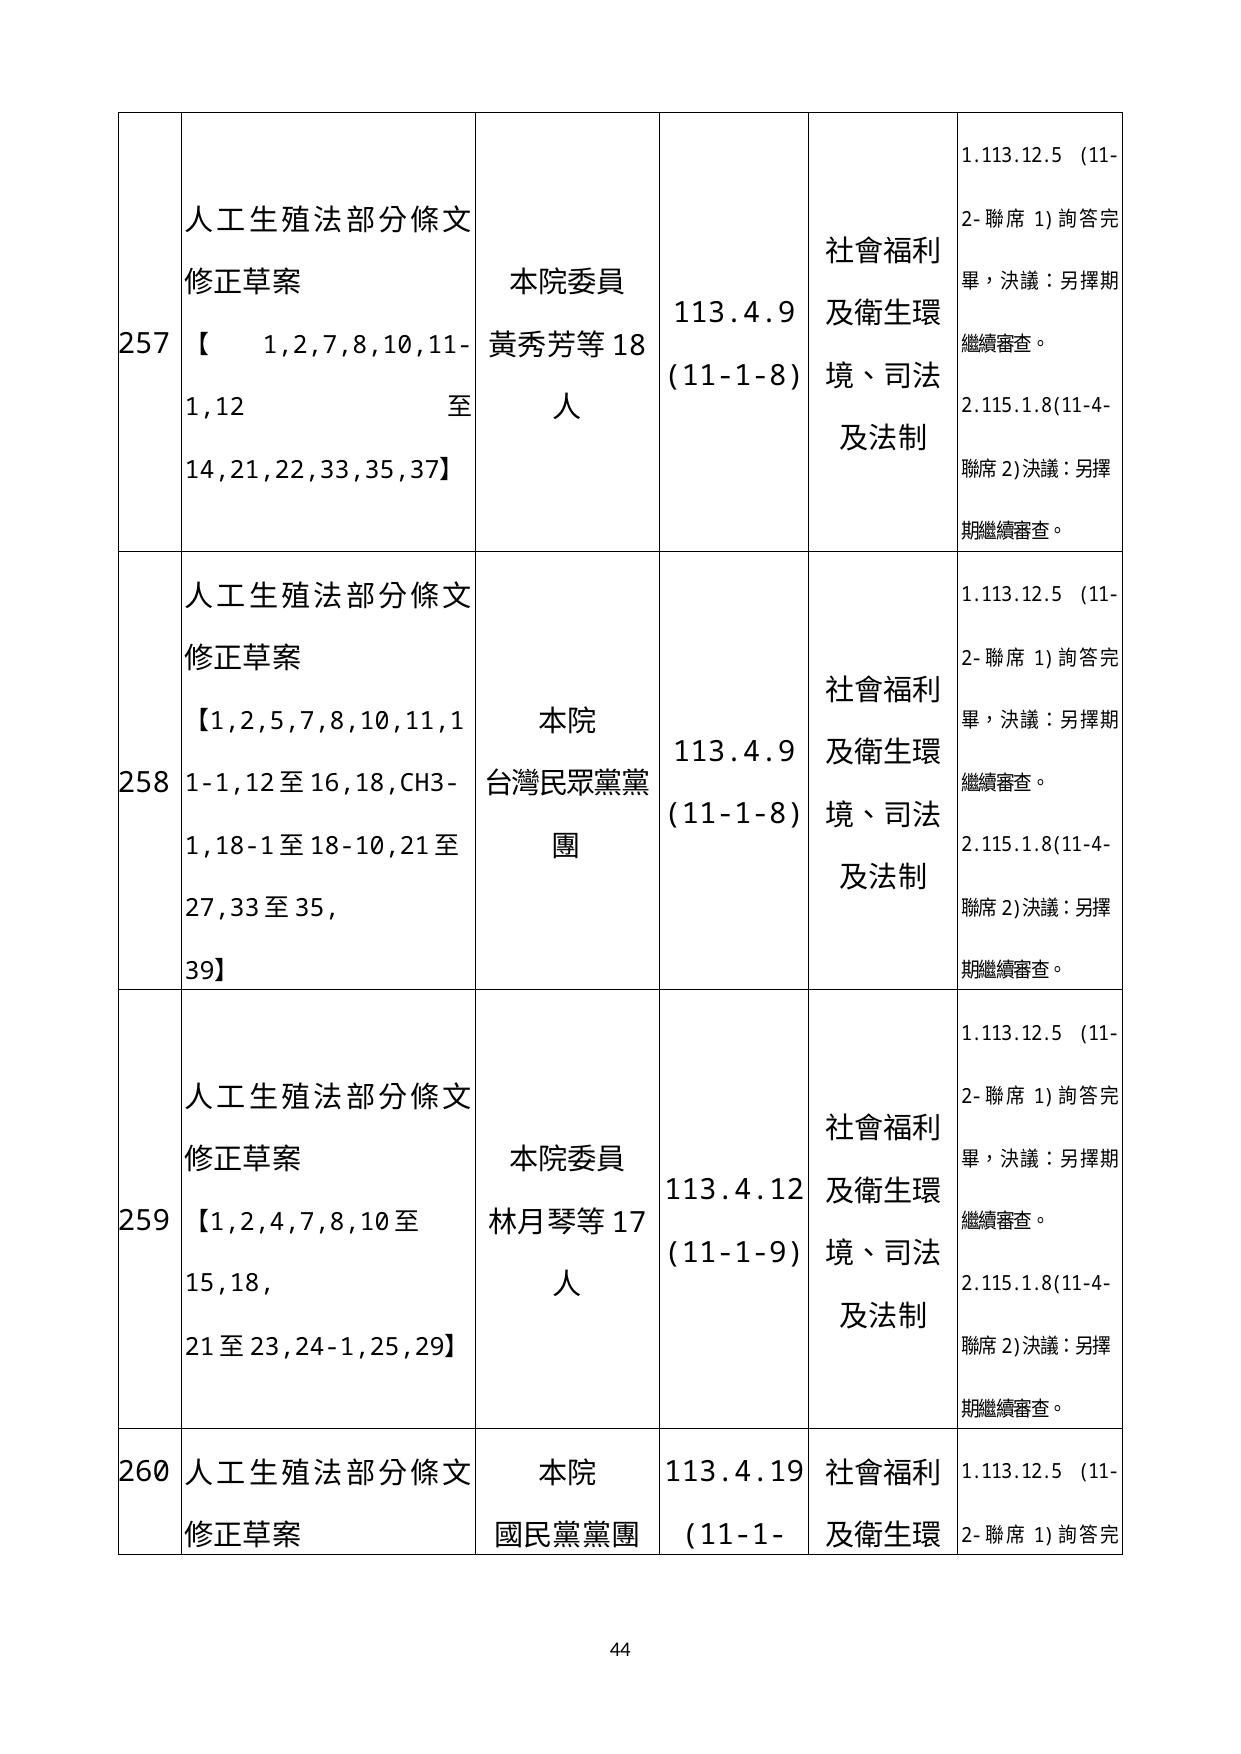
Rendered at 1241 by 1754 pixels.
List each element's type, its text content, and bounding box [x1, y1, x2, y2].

table_cell 社會福利及衛生環境、司法及法制 [809, 990, 957, 1428]
table_cell 社會福利及衛生環境、司法及法制 [809, 113, 957, 551]
table_cell [119, 552, 181, 989]
table_cell 113.4.19 (11-1- [660, 1429, 808, 1554]
table_cell [119, 334, 129, 350]
table_cell 本院委員 黃秀芳等18人 [476, 113, 659, 551]
table_cell 本院委員 林月琴等17人 [476, 990, 659, 1428]
table_cell 社會福利及衛生環 [809, 1429, 957, 1554]
table_cell 113.4.9 (11-1-8) [660, 113, 808, 551]
table_cell 113.4.12 (11-1-9) [660, 990, 808, 1428]
table_cell 1.113.12.5 (11-2-聯席1)詢答完 [958, 1429, 1122, 1554]
table_cell 本院 台灣民眾黨黨團 [476, 552, 659, 989]
table_cell [119, 990, 181, 1428]
table_cell [119, 113, 181, 551]
table_cell 人工生殖法部分條文修正草案 【1,2,5,7,8,10,11,11-1,12至16,18,CH3-1,18-1至18-10,21至27,33至35, 39】 [182, 552, 475, 989]
table_cell [119, 1211, 129, 1227]
table_cell [119, 1429, 181, 1554]
table_cell 1.113.12.5 (11-2-聯席1)詢答完畢，決議：另擇期繼續審查。 2.115.1.8(11-4-聯席2)決議：另擇期繼續審查。 [958, 552, 1122, 989]
table_cell 人工生殖法部分條文修正草案 【1,2,4,7,8,10至15,18, 21至23,24-1,25,29】 [182, 990, 475, 1428]
table_cell 113.4.9 (11-1-8) [660, 552, 808, 989]
table_cell 本院 國民黨黨團 [476, 1429, 659, 1554]
table_cell 社會福利及衛生環境、司法及法制 [809, 552, 957, 989]
table_cell 人工生殖法部分條文修正草案 [182, 1429, 475, 1554]
table_cell 人工生殖法部分條文修正草案 【1,2,7,8,10,11-1,12至14,21,22,33,35,37】 [182, 113, 475, 551]
table_cell [119, 1462, 129, 1478]
table_cell 1.113.12.5 (11-2-聯席1)詢答完畢，決議：另擇期繼續審查。 2.115.1.8(11-4-聯席2)決議：另擇期繼續審查。 [958, 990, 1122, 1428]
table_cell 1.113.12.5 (11-2-聯席1)詢答完畢，決議：另擇期繼續審查。 2.115.1.8(11-4-聯席2)決議：另擇期繼續審查。 [958, 113, 1122, 551]
table_cell [119, 773, 129, 789]
